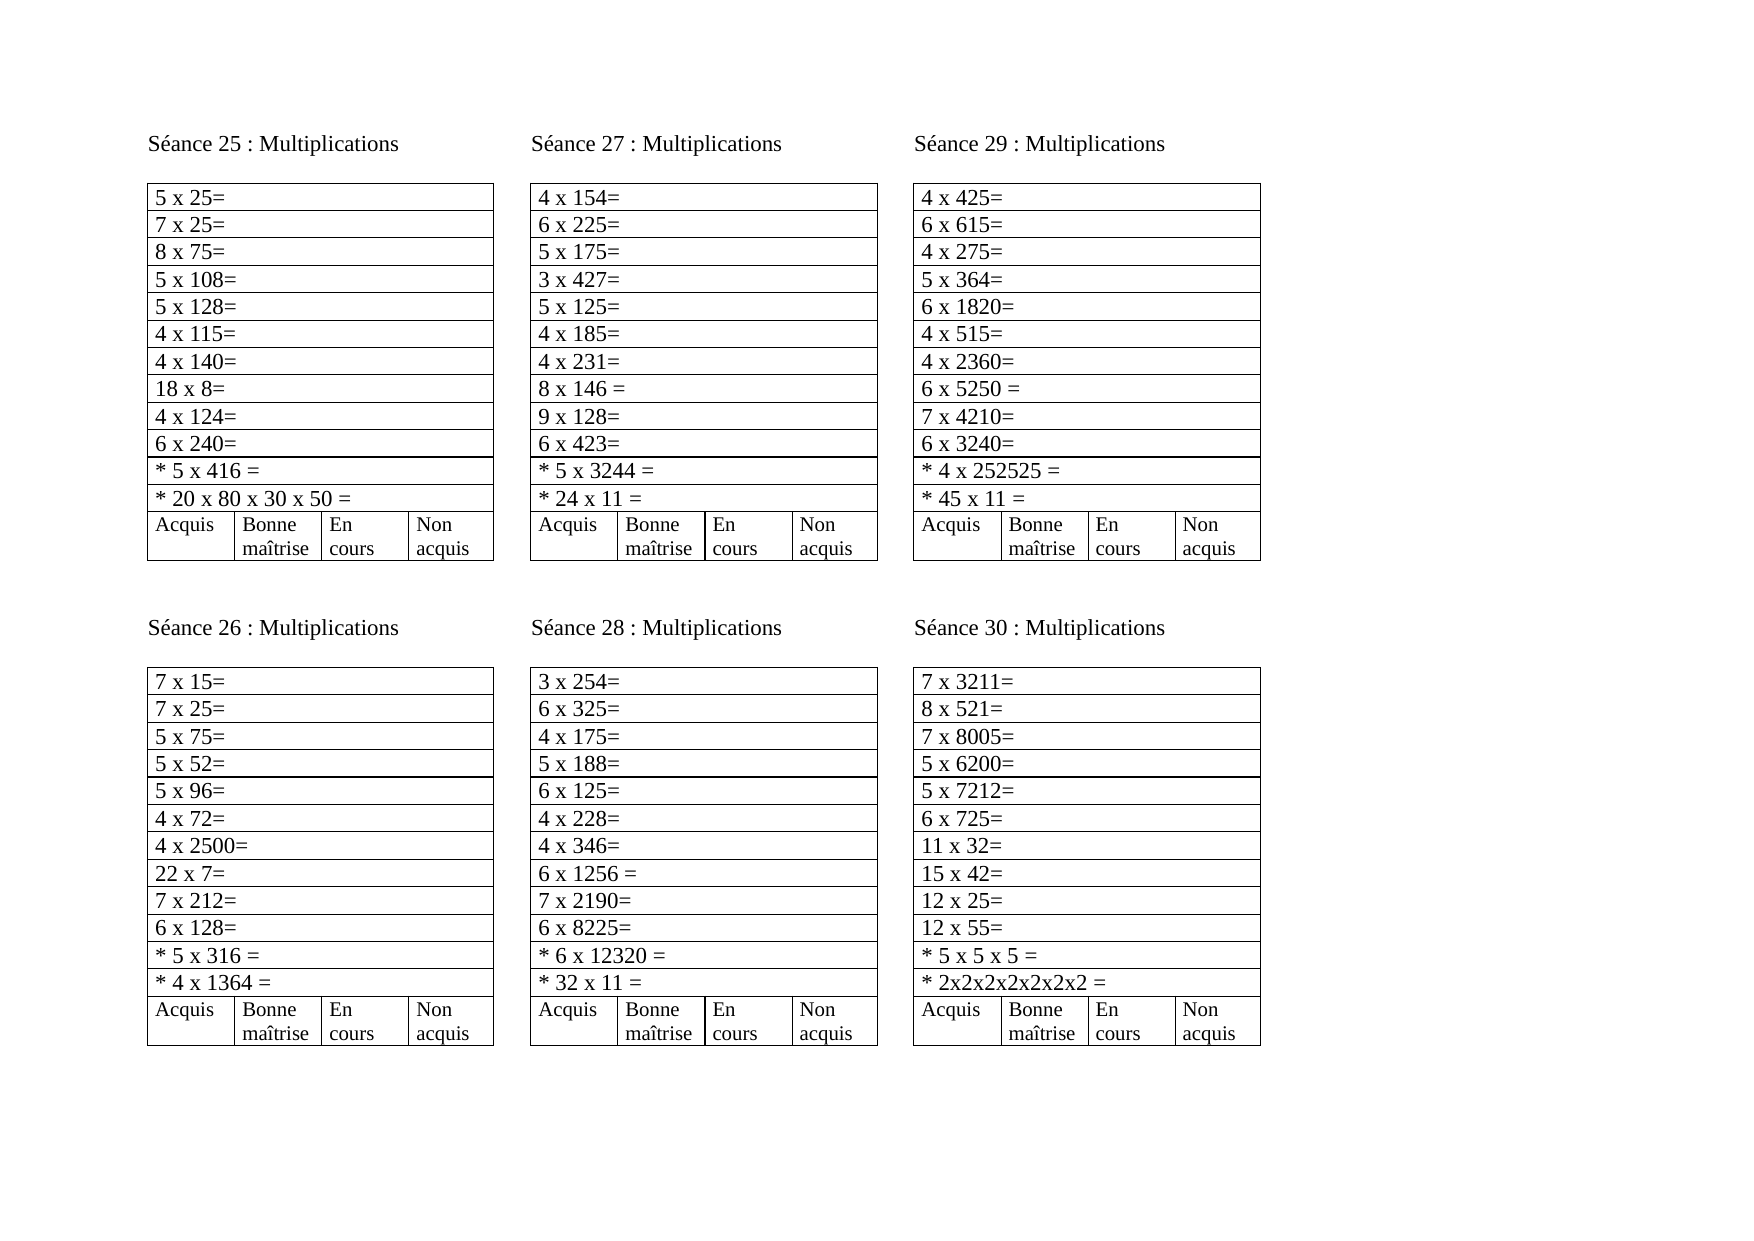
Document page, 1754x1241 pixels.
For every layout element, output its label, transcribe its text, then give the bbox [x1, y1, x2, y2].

table_cell * 2x2x2x2x2x2x2 = [914, 969, 1260, 996]
table_cell 7 x 25= [148, 211, 493, 237]
table_cell 7 x 8005= [914, 723, 1260, 749]
table_header 5 x 25= [148, 184, 493, 210]
table_cell 15 x 42= [914, 860, 1260, 886]
table_cell 4 x 115= [148, 321, 493, 347]
table_cell 4 x 515= [914, 321, 1260, 347]
table_cell * 4 x 252525 = [914, 458, 1260, 484]
table_cell Bonne maîtrise [1002, 512, 1088, 560]
table_cell Bonne maîtrise [618, 512, 704, 560]
table_cell 11 x 32= [914, 832, 1260, 859]
table_cell * 6 x 12320 = [531, 942, 877, 968]
table_cell 7 x 25= [148, 695, 493, 722]
table_cell 5 x 96= [148, 778, 493, 804]
table_cell Bonne maîtrise [618, 997, 704, 1045]
table_cell En cours [322, 997, 408, 1045]
table_header 4 x 154= [531, 184, 877, 210]
table_cell 8 x 521= [914, 695, 1260, 722]
table_cell 6 x 125= [531, 778, 877, 804]
table_cell 5 x 7212= [914, 778, 1260, 804]
table_cell 4 x 124= [148, 403, 493, 429]
table_cell 5 x 125= [531, 293, 877, 319]
table_cell 6 x 128= [148, 915, 493, 941]
table_cell 6 x 725= [914, 805, 1260, 831]
table_cell 4 x 140= [148, 348, 493, 374]
table_cell 9 x 128= [531, 403, 877, 429]
table_cell Acquis [531, 997, 617, 1045]
table_cell 6 x 325= [531, 695, 877, 722]
table_cell 4 x 2500= [148, 832, 493, 859]
table_cell * 5 x 316 = [148, 942, 493, 968]
table_cell Bonne maîtrise [235, 997, 321, 1045]
table_cell 6 x 3240= [914, 430, 1260, 456]
table_cell * 5 x 3244 = [531, 458, 877, 484]
table_header 4 x 425= [914, 184, 1260, 210]
table_cell 6 x 423= [531, 430, 877, 456]
table_cell 5 x 75= [148, 723, 493, 749]
text Séance 29 : Multiplications [914, 130, 1223, 156]
table_cell Non acquis [793, 512, 877, 560]
table_cell 5 x 175= [531, 238, 877, 265]
table_cell 6 x 8225= [531, 915, 877, 941]
table_cell 4 x 275= [914, 238, 1260, 265]
table_cell 6 x 240= [148, 430, 493, 456]
table_cell 6 x 1820= [914, 293, 1260, 319]
table_cell Bonne maîtrise [1002, 997, 1088, 1045]
table_cell 8 x 75= [148, 238, 493, 265]
table_cell 4 x 72= [148, 805, 493, 831]
table_cell Non acquis [1176, 997, 1260, 1045]
table_cell 8 x 146 = [531, 375, 877, 402]
table_cell Non acquis [409, 512, 493, 560]
table_cell En cours [1089, 512, 1175, 560]
table_cell 5 x 188= [531, 750, 877, 776]
table_header 7 x 3211= [914, 668, 1260, 694]
text Séance 26 : Multiplications [148, 614, 457, 641]
table_cell 3 x 427= [531, 266, 877, 292]
table_cell * 5 x 416 = [148, 458, 493, 484]
text Séance 28 : Multiplications [531, 614, 840, 641]
text Séance 25 : Multiplications [148, 130, 457, 156]
table_cell En cours [706, 512, 792, 560]
table_cell Non acquis [1176, 512, 1260, 560]
text Séance 27 : Multiplications [531, 130, 840, 156]
table_cell 6 x 1256 = [531, 860, 877, 886]
table_header 7 x 15= [148, 668, 493, 694]
table_cell En cours [1089, 997, 1175, 1045]
table_cell Acquis [148, 997, 234, 1045]
table_cell Acquis [148, 512, 234, 560]
table_cell 18 x 8= [148, 375, 493, 402]
table_cell * 4 x 1364 = [148, 969, 493, 996]
table_cell 5 x 364= [914, 266, 1260, 292]
table_cell 4 x 231= [531, 348, 877, 374]
table_cell 7 x 2190= [531, 887, 877, 913]
table_cell Acquis [914, 997, 1001, 1045]
table_cell Acquis [914, 512, 1001, 560]
table_cell Non acquis [793, 997, 877, 1045]
table_cell En cours [322, 512, 408, 560]
table_cell * 32 x 11 = [531, 969, 877, 996]
table_cell 22 x 7= [148, 860, 493, 886]
table_header 3 x 254= [531, 668, 877, 694]
table_cell 4 x 228= [531, 805, 877, 831]
table_cell 5 x 128= [148, 293, 493, 319]
table_cell Bonne maîtrise [235, 512, 321, 560]
table_cell 12 x 55= [914, 915, 1260, 941]
table_cell En cours [706, 997, 792, 1045]
table_cell 4 x 346= [531, 832, 877, 859]
table_cell 6 x 615= [914, 211, 1260, 237]
table_cell 6 x 5250 = [914, 375, 1260, 402]
table_cell 4 x 185= [531, 321, 877, 347]
table_cell 5 x 6200= [914, 750, 1260, 776]
table_cell * 45 x 11 = [914, 485, 1260, 511]
text Séance 30 : Multiplications [914, 614, 1223, 641]
table_cell * 5 x 5 x 5 = [914, 942, 1260, 968]
table_cell * 20 x 80 x 30 x 50 = [148, 485, 493, 511]
table_cell Acquis [531, 512, 617, 560]
table_cell 5 x 52= [148, 750, 493, 776]
table_cell 7 x 4210= [914, 403, 1260, 429]
table_cell 5 x 108= [148, 266, 493, 292]
table_cell Non acquis [409, 997, 493, 1045]
table_cell 12 x 25= [914, 887, 1260, 913]
table_cell 4 x 2360= [914, 348, 1260, 374]
table_cell 7 x 212= [148, 887, 493, 913]
table_cell 4 x 175= [531, 723, 877, 749]
table_cell * 24 x 11 = [531, 485, 877, 511]
table_cell 6 x 225= [531, 211, 877, 237]
